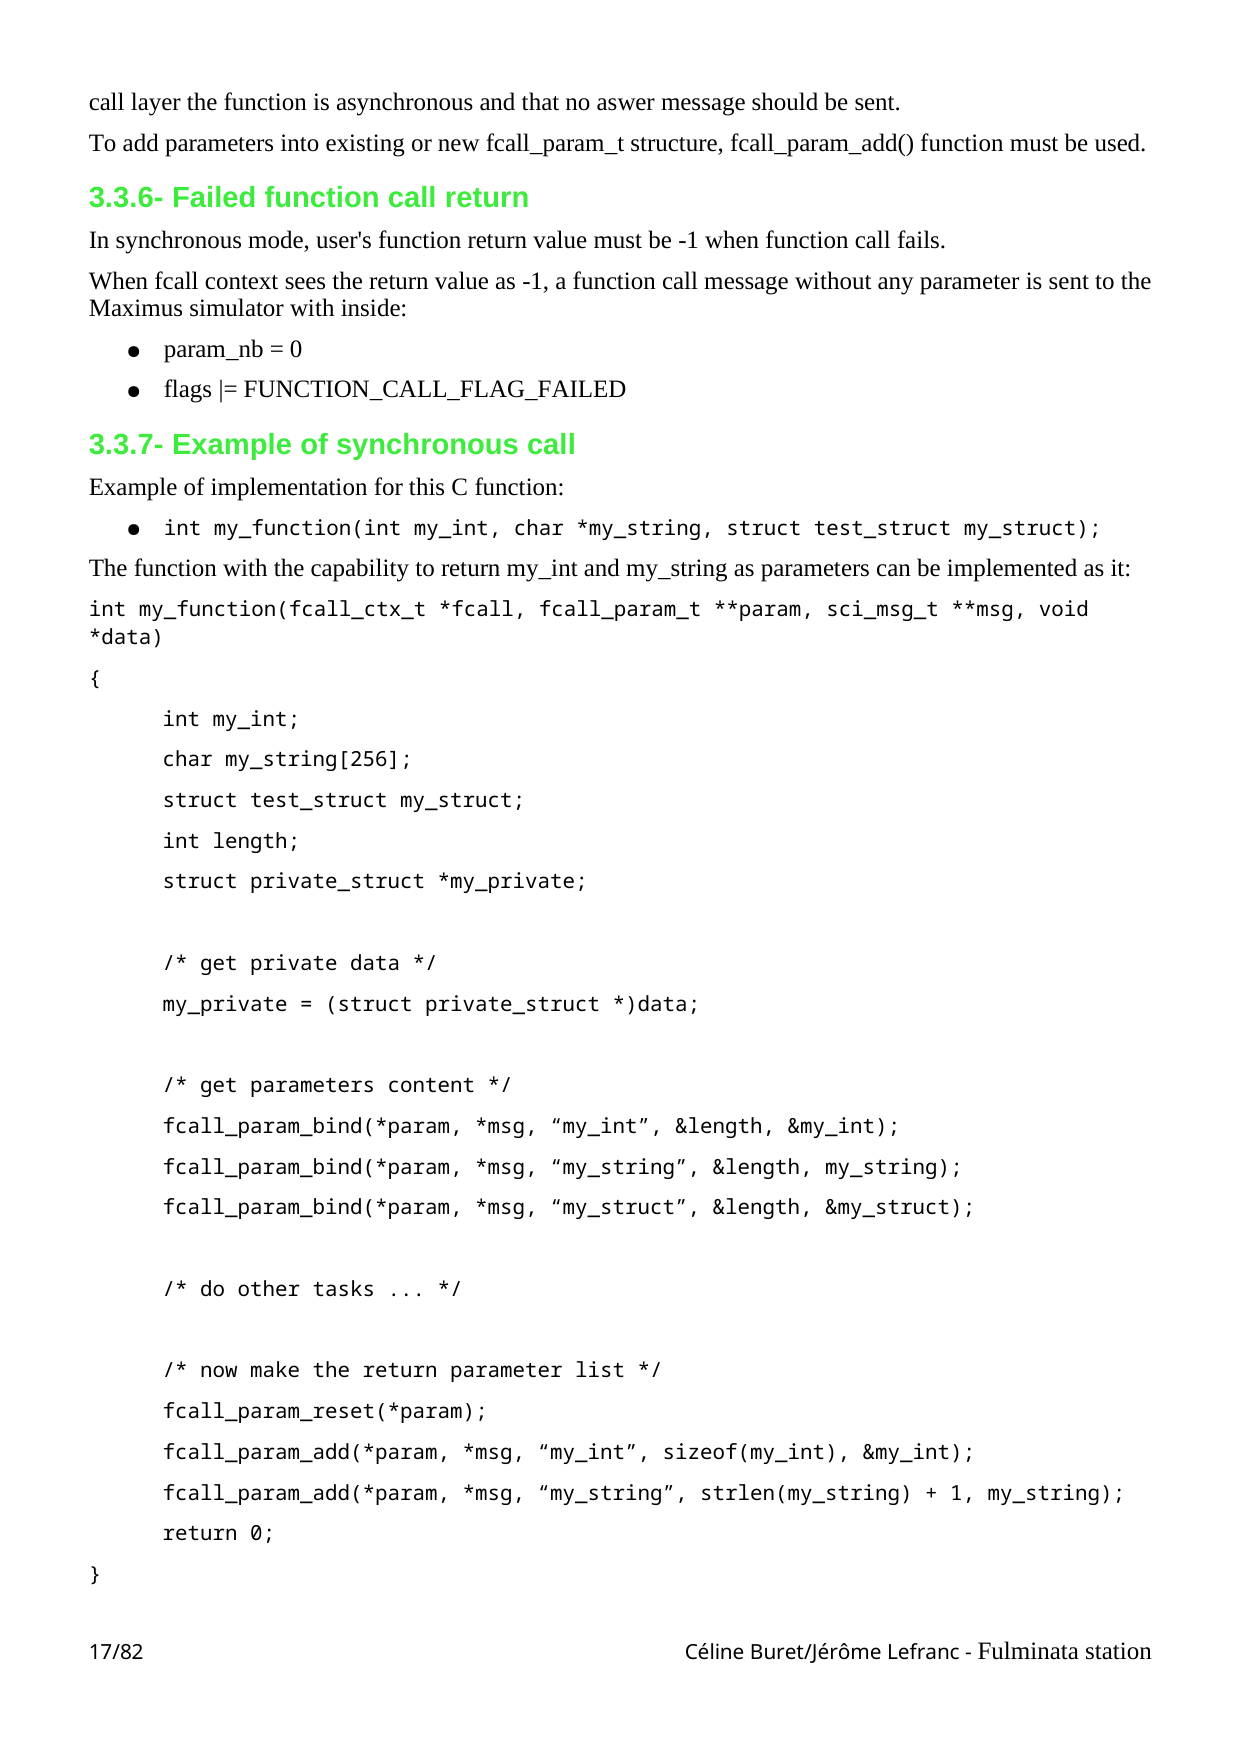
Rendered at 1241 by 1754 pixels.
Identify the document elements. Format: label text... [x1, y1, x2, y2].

text int my_int; [88, 704, 1152, 732]
text /* now make the return parameter list */ [88, 1355, 1152, 1384]
text The function with the capability to return my_int and my_string as parameters can be implemented as it: [88, 554, 1152, 582]
text struct test_struct my_struct; [88, 785, 1152, 813]
subtitle Failed function call return [88, 181, 1152, 214]
text fcall_param_add(*param, *msg, “my_string”, strlen(my_string) + 1, my_string); [88, 1478, 1152, 1506]
text { [88, 663, 1152, 691]
text /* do other tasks ... */ [88, 1274, 1152, 1302]
list flags |= FUNCTION_CALL_FLAG_FAILED [126, 375, 1152, 403]
text struct private_struct *my_private; [88, 867, 1152, 895]
text In synchronous mode, user's function return value must be -1 when function call fails. [88, 227, 1152, 254]
text fcall_param_bind(*param, *msg, “my_string”, &length, my_string); [88, 1152, 1152, 1180]
list int my_function(int my_int, char *my_string, struct test_struct my_struct); [126, 513, 1152, 541]
text char my_string[256]; [88, 744, 1152, 773]
text fcall_param_add(*param, *msg, “my_int”, sizeof(my_int), &my_int); [88, 1437, 1152, 1465]
text fcall_param_reset(*param); [88, 1396, 1152, 1424]
text /* get parameters content */ [88, 1070, 1152, 1098]
text fcall_param_bind(*param, *msg, “my_struct”, &length, &my_struct); [88, 1192, 1152, 1221]
text int my_function(fcall_ctx_t *fcall, fcall_param_t **param, sci_msg_t **msg, void *data) [88, 594, 1152, 651]
text When fcall context sees the return value as -1, a function call message without any parameter is sent to the Maximus simulator with inside: [88, 267, 1152, 322]
text return 0; [88, 1518, 1152, 1547]
list param_nb = 0 [126, 335, 1152, 362]
text call layer the function is asynchronous and that no aswer message should be sent. [88, 88, 1152, 116]
text /* get private data */ [88, 948, 1152, 976]
text To add parameters into existing or new fcall_param_t structure, fcall_param_add() function must be used. [88, 129, 1152, 156]
subtitle Example of synchronous call [88, 428, 1152, 460]
text Example of implementation for this C function: [88, 473, 1152, 501]
text int length; [88, 826, 1152, 854]
text fcall_param_bind(*param, *msg, “my_int”, &length, &my_int); [88, 1111, 1152, 1139]
text } [88, 1559, 1152, 1587]
text my_private = (struct private_struct *)data; [88, 989, 1152, 1017]
